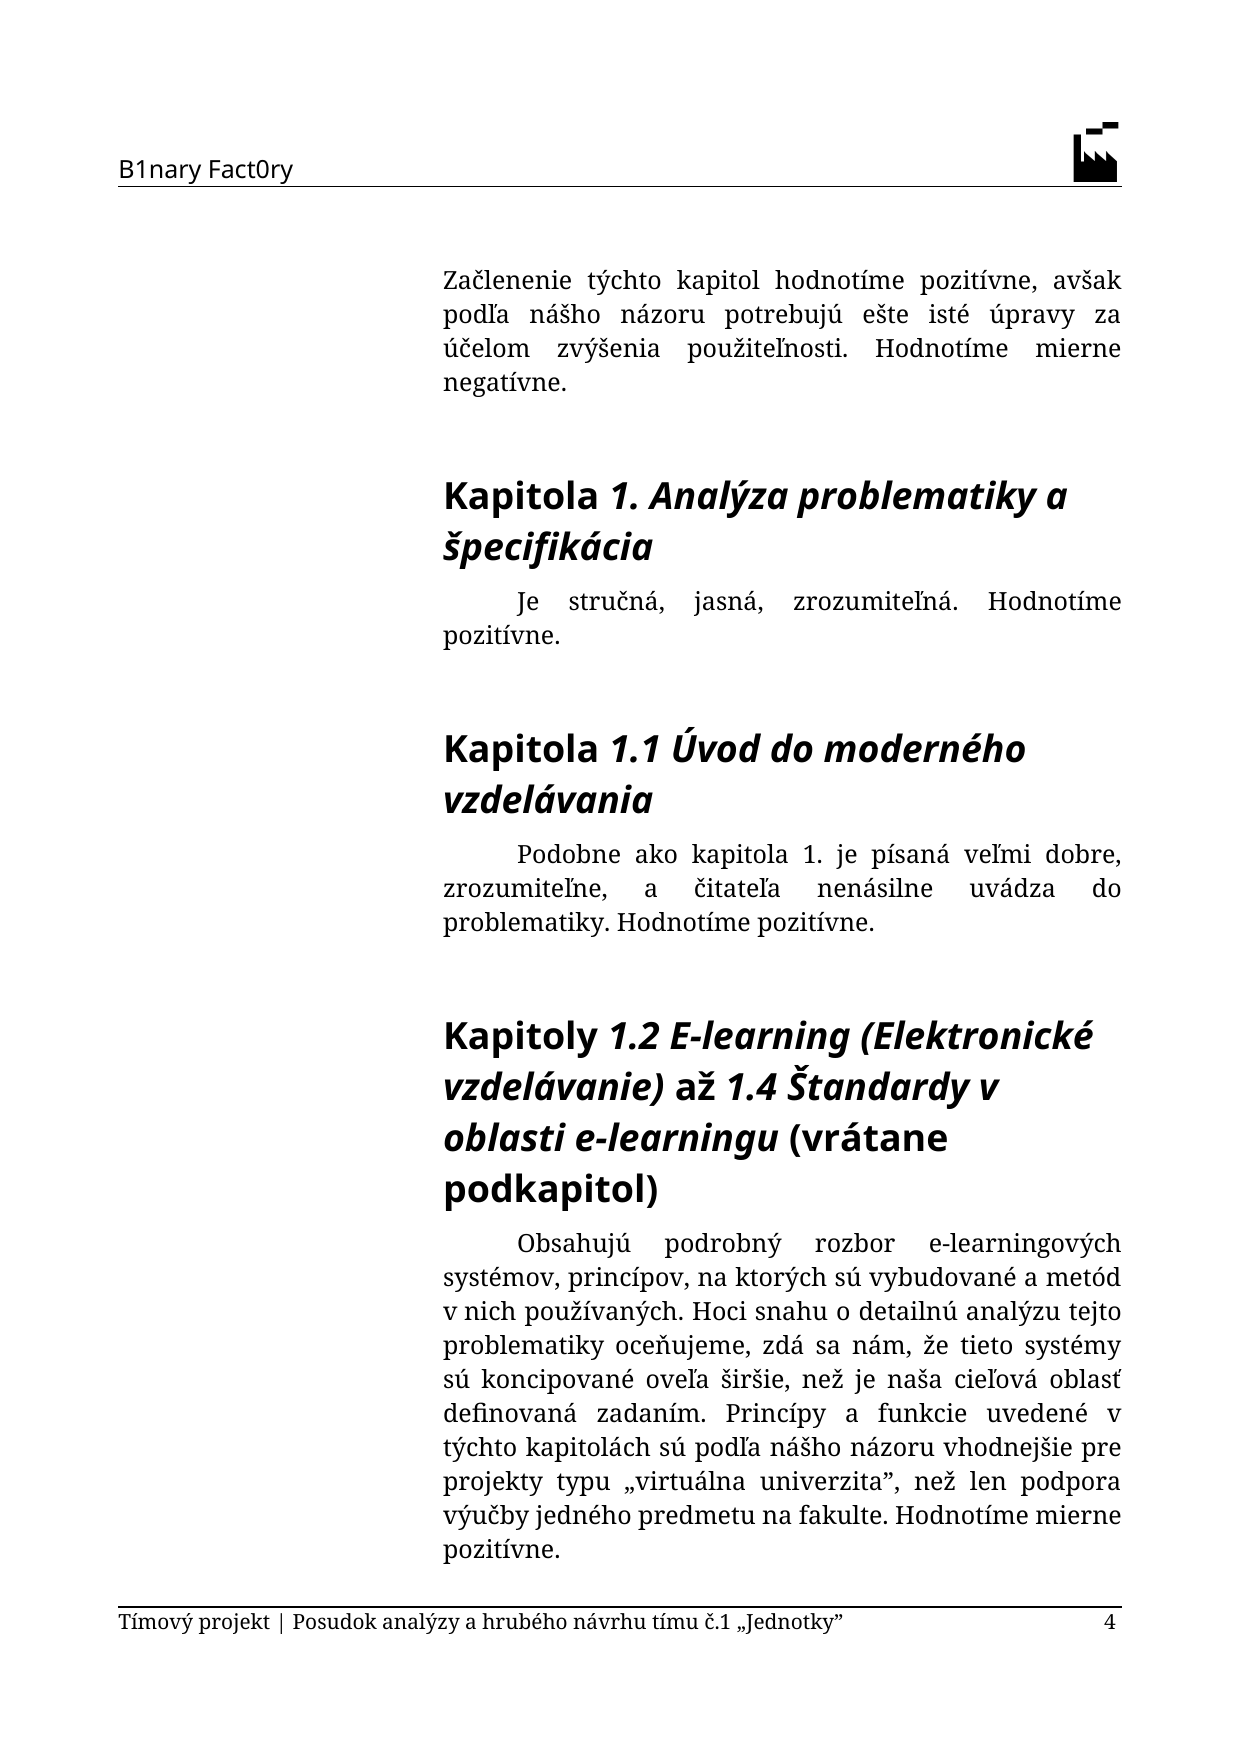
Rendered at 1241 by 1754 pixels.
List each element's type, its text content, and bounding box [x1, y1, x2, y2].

text Obsahujú podrobný rozbor e-learningových systémov, princípov, na ktorých sú vybudované a metód v nich používaných. Hoci snahu o detailnú analýzu tejto problematiky oceňujeme, zdá sa nám, že tieto systémy sú koncipované oveľa širšie, než je naša cieľová oblasť definovaná zadaním. Princípy a funkcie uvedené v týchto kapitolách sú podľa nášho názoru vhodnejšie pre projekty typu „virtuálna univerzita”, než len podpora výučby jedného predmetu na fakulte. Hodnotíme mierne pozitívne. [443, 1225, 1122, 1566]
text Začlenenie týchto kapitol hodnotíme pozitívne, avšak podľa nášho názoru potrebujú ešte isté úpravy za účelom zvýšenia použiteľnosti. Hodnotíme mierne negatívne. [443, 263, 1122, 399]
subtitle Kapitoly 1.2 E-learning (Elektronické vzdelávanie) až 1.4 Štandardy v oblasti e-learningu (vrátane podkapitol) [443, 1009, 1122, 1213]
subtitle Kapitola 1. Analýza problematiky a špecifikácia [443, 470, 1122, 572]
subtitle Kapitola 1.1 Úvod do moderného vzdelávania [443, 722, 1122, 824]
text Je stručná, jasná, zrozumiteľná. Hodnotíme pozitívne. [443, 583, 1122, 652]
picture [1073, 122, 1119, 182]
text Podobne ako kapitola 1. je písaná veľmi dobre, zrozumiteľne, a čitateľa nenásilne uvádza do problematiky. Hodnotíme pozitívne. [443, 836, 1122, 938]
